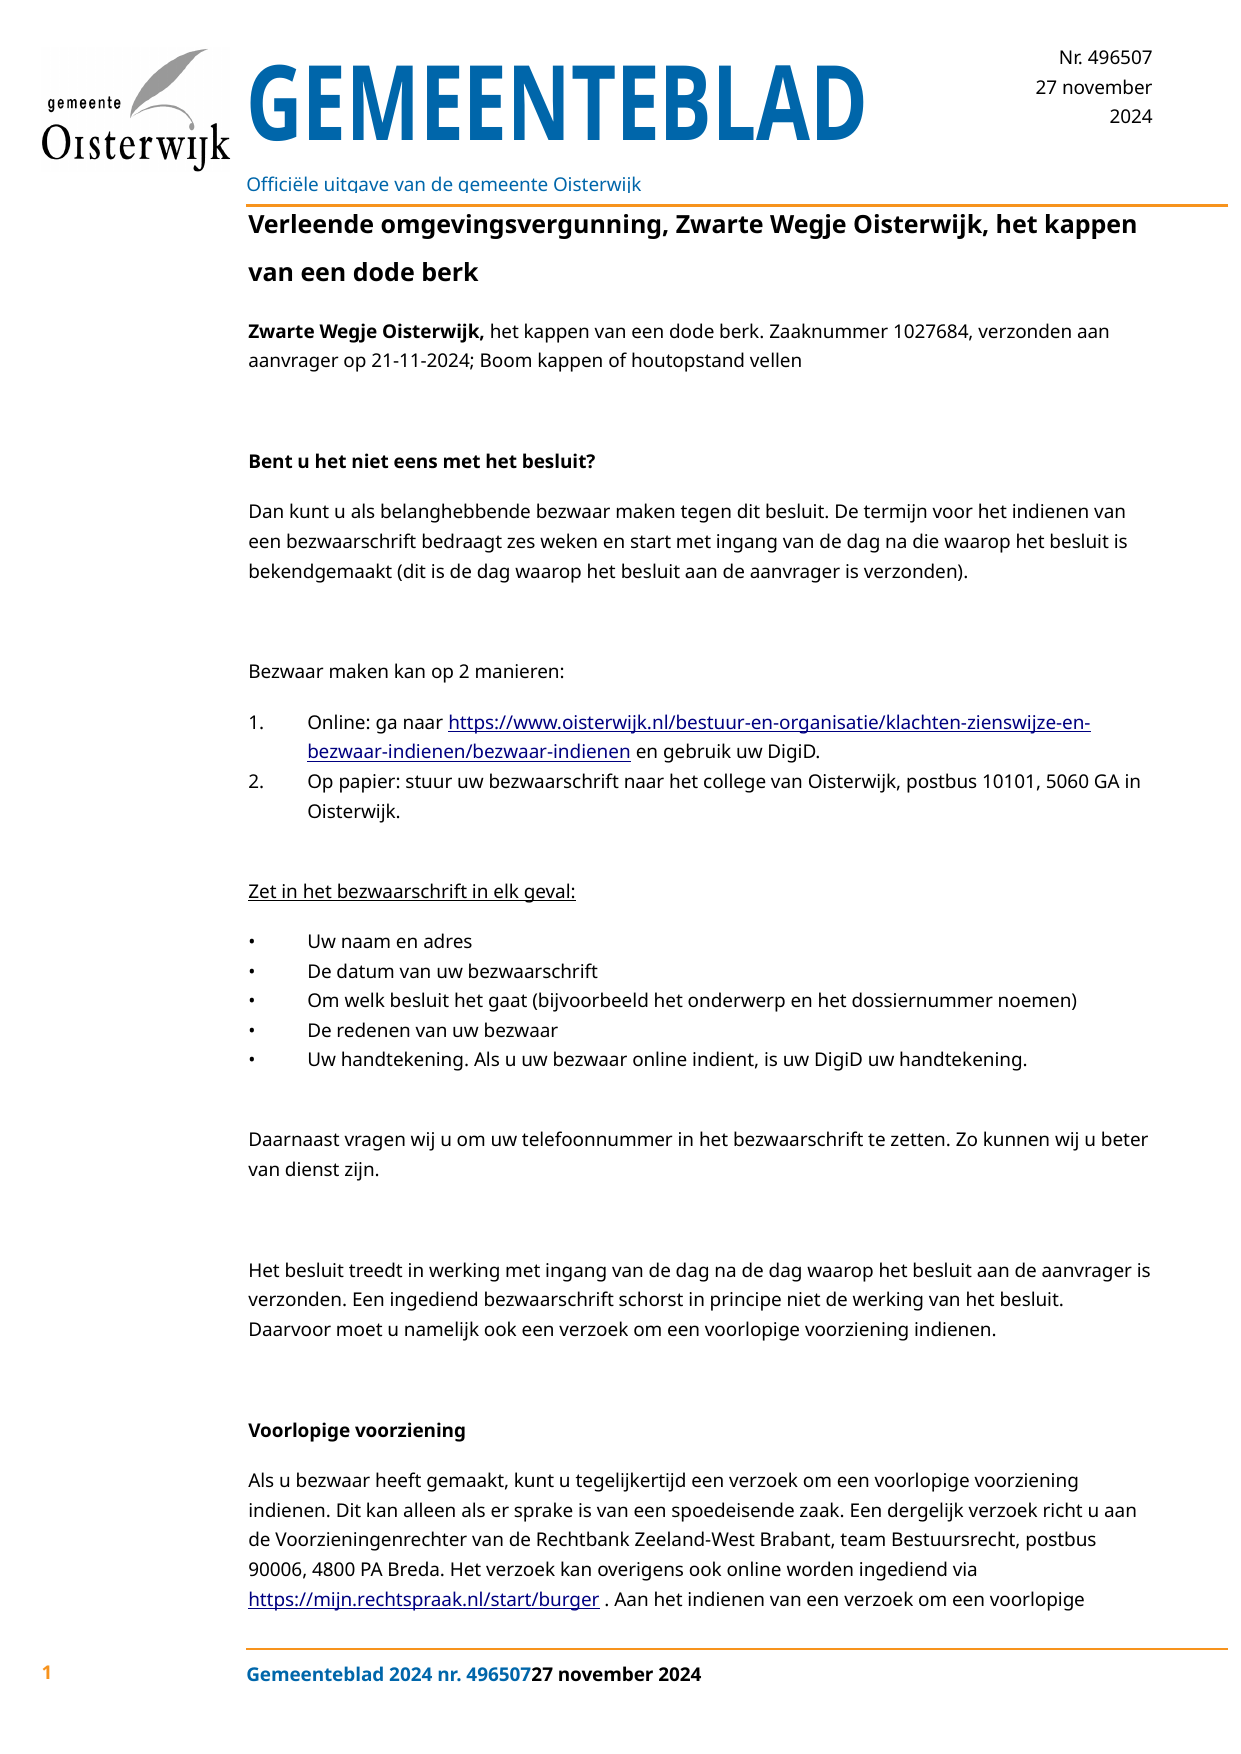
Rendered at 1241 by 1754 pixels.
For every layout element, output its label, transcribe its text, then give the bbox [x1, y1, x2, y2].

text Bent u het niet eens met het besluit? [248, 448, 1152, 474]
text Voorlopige voorziening [248, 1417, 1152, 1443]
text Bezwaar maken kan op 2 manieren: [248, 659, 1152, 684]
list Uw naam en adres [248, 928, 1152, 954]
list Op papier: stuur uw bezwaarschrift naar het college van Oisterwijk, postbus 10101, 5060 GA in Oisterwijk. [248, 768, 1152, 824]
text Verleende omgevingsvergunning, Zwarte Wegje Oisterwijk, het kappen van een dode berk [248, 207, 1152, 288]
list Uw handtekening. Als u uw bezwaar online indient, is uw DigiD uw handtekening. [248, 1047, 1152, 1072]
text Zwarte Wegje Oisterwijk, het kappen van een dode berk. Zaaknummer 1027684, verzonden aan aanvrager op 21-11-2024; Boom kappen of houtopstand vellen [248, 318, 1152, 373]
text Als u bezwaar heeft gemaakt, kunt u tegelijkertijd een verzoek om een voorlopige voorziening indienen. Dit kan alleen als er sprake is van een spoedeisende zaak. Een dergelijk verzoek richt u aan de Voorzieningenrechter van de Rechtbank Zeeland-West Brabant, team Bestuursrecht, postbus 90006, 4800 PA Breda. Het verzoek kan overigens ook online worden ingediend via https://mijn.rechtspraak.nl/start/burger . Aan het indienen van een verzoek om een voorlopige [248, 1467, 1152, 1612]
picture [41, 47, 231, 172]
list De datum van uw bezwaarschrift [248, 958, 1152, 984]
text Zet in het bezwaarschrift in elk geval: [248, 878, 1152, 904]
list Online: ga naar https://www.oisterwijk.nl/bestuur-en-organisatie/klachten-zienswijze-en-bezwaar-indienen/bezwaar-indienen en gebruik uw DigiD. [248, 709, 1152, 764]
text Dan kunt u als belanghebbende bezwaar maken tegen dit besluit. De termijn voor het indienen van een bezwaarschrift bedraagt zes weken en start met ingang van de dag na die waarop het besluit is bekendgemaakt (dit is de dag waarop het besluit aan de aanvrager is verzonden). [248, 499, 1152, 584]
list Om welk besluit het gaat (bijvoorbeeld het onderwerp en het dossiernummer noemen) [248, 987, 1152, 1013]
text Daarnaast vragen wij u om uw telefoonnummer in het bezwaarschrift te zetten. Zo kunnen wij u beter van dienst zijn. [248, 1127, 1152, 1182]
text Het besluit treedt in werking met ingang van de dag na de dag waarop het besluit aan de aanvrager is verzonden. Een ingediend bezwaarschrift schorst in principe niet de werking van het besluit. Daarvoor moet u namelijk ook een verzoek om een voorlopige voorziening indienen. [248, 1257, 1152, 1342]
list De redenen van uw bezwaar [248, 1017, 1152, 1043]
